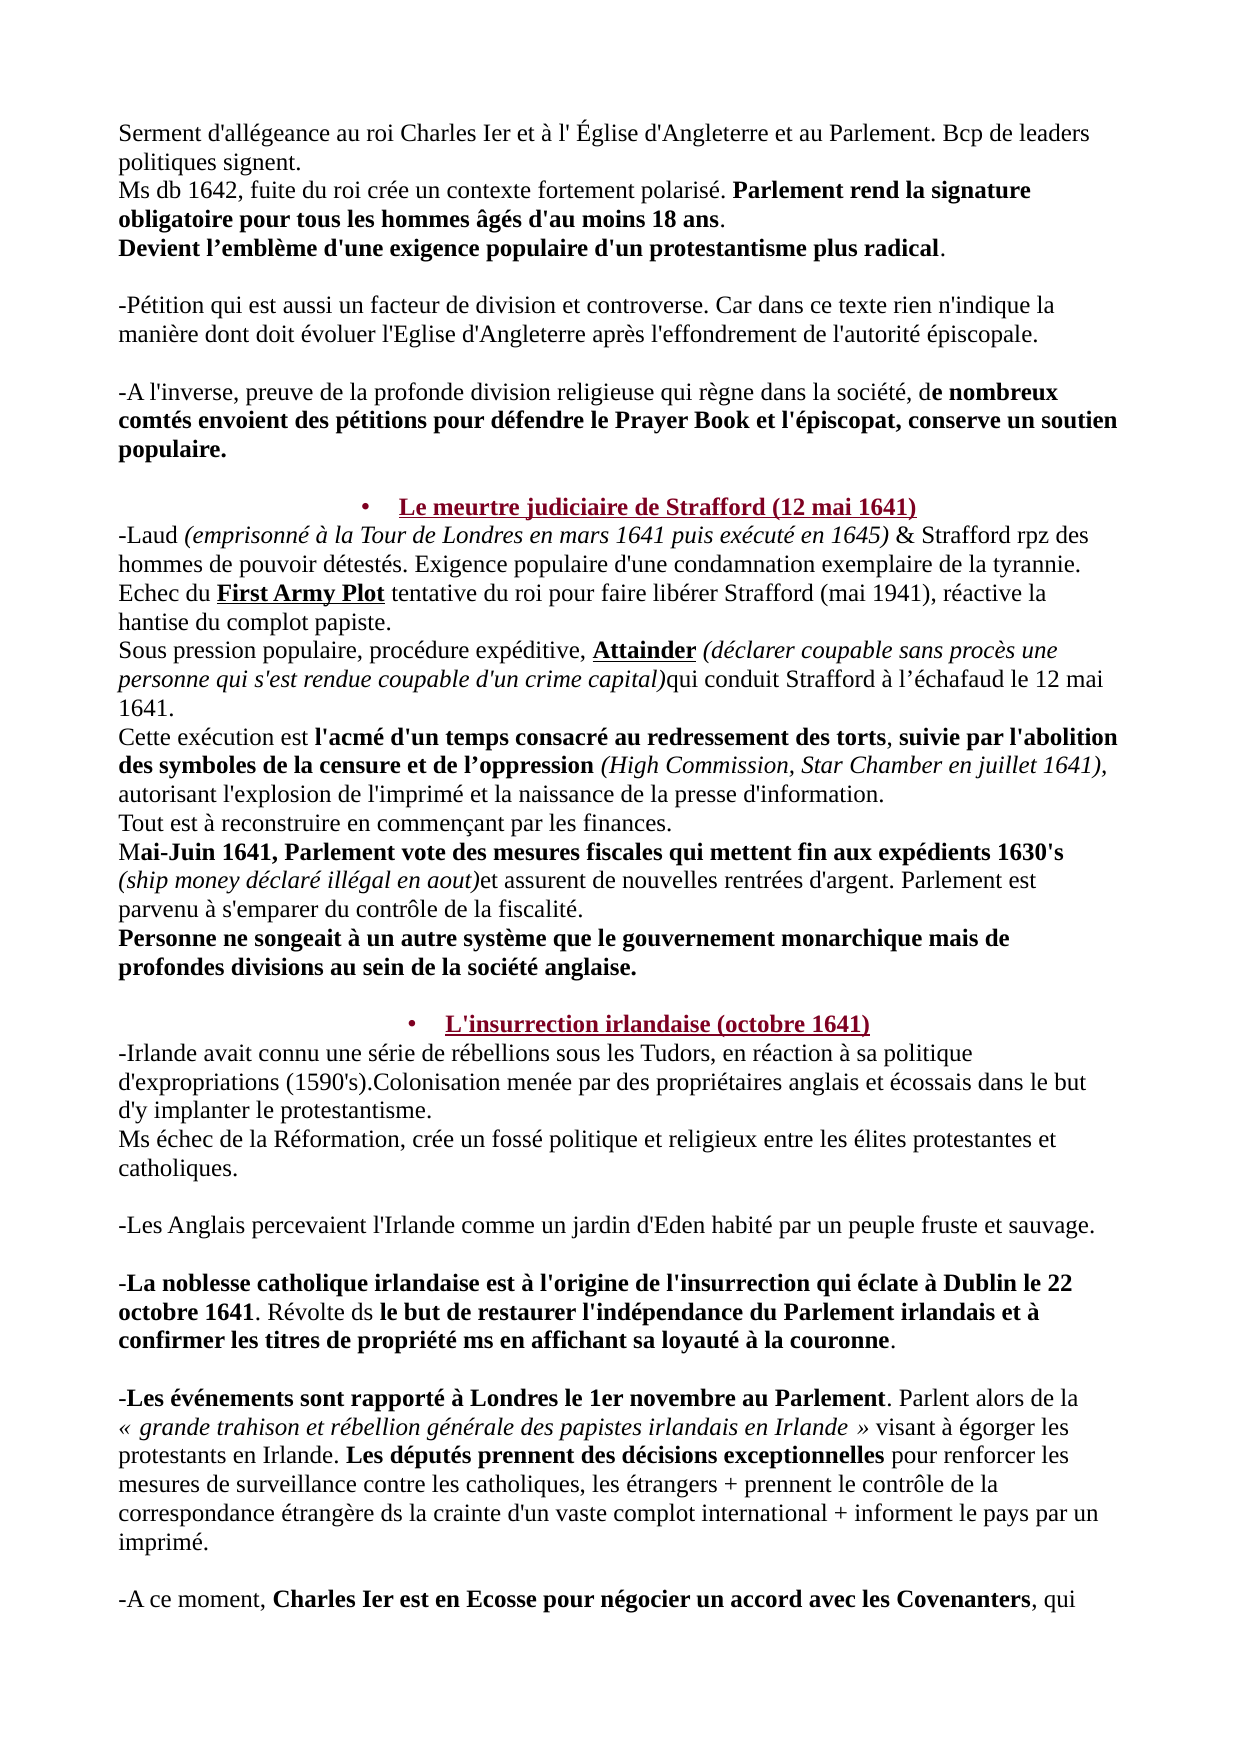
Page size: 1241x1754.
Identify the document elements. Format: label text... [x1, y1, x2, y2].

text Ms échec de la Réformation, crée un fossé politique et religieux entre les élites protestantes et catholiques. [118, 1124, 1122, 1182]
text -Les Anglais percevaient l'Irlande comme un jardin d'Eden habité par un peuple fruste et sauvage. [118, 1211, 1122, 1239]
list Le meurtre judiciaire de Strafford (12 mai 1641) [156, 492, 1122, 521]
text Sous pression populaire, procédure expéditive, Attainder (déclarer coupable sans procès une personne qui s'est rendue coupable d'un crime capital)qui conduit Strafford à l’échafaud le 12 mai 1641. [118, 636, 1122, 722]
text Ms db 1642, fuite du roi crée un contexte fortement polarisé. Parlement rend la signature obligatoire pour tous les hommes âgés d'au moins 18 ans. [118, 176, 1122, 233]
text Personne ne songeait à un autre système que le gouvernement monarchique mais de profondes divisions au sein de la société anglaise. [118, 923, 1122, 981]
text Tout est à reconstruire en commençant par les finances. [118, 808, 1122, 837]
list L'insurrection irlandaise (octobre 1641) [156, 1009, 1122, 1038]
text Cette exécution est l'acmé d'un temps consacré au redressement des torts, suivie par l'abolition des symboles de la censure et de l’oppression (High Commission, Star Chamber en juillet 1641), autorisant l'explosion de l'imprimé et la naissance de la presse d'information. [118, 722, 1122, 808]
text Echec du First Army Plot tentative du roi pour faire libérer Strafford (mai 1941), réactive la hantise du complot papiste. [118, 578, 1122, 636]
text -Les événements sont rapporté à Londres le 1er novembre au Parlement. Parlent alors de la « grande trahison et rébellion générale des papistes irlandais en Irlande » visant à égorger les protestants en Irlande. Les députés prennent des décisions exceptionnelles pour renforcer les mesures de surveillance contre les catholiques, les étrangers + prennent le contrôle de la correspondance étrangère ds la crainte d'un vaste complot international + informent le pays par un imprimé. [118, 1383, 1122, 1556]
text Serment d'allégeance au roi Charles Ier et à l' Église d'Angleterre et au Parlement. Bcp de leaders politiques signent. [118, 118, 1122, 176]
text -A ce moment, Charles Ier est en Ecosse pour négocier un accord avec les Covenanters, qui [118, 1584, 1122, 1613]
text -Laud (emprisonné à la Tour de Londres en mars 1641 puis exécuté en 1645) & Strafford rpz des hommes de pouvoir détestés. Exigence populaire d'une condamnation exemplaire de la tyrannie. [118, 521, 1122, 578]
text -A l'inverse, preuve de la profonde division religieuse qui règne dans la société, de nombreux comtés envoient des pétitions pour défendre le Prayer Book et l'épiscopat, conserve un soutien populaire. [118, 377, 1122, 463]
text -Irlande avait connu une série de rébellions sous les Tudors, en réaction à sa politique d'expropriations (1590's).Colonisation menée par des propriétaires anglais et écossais dans le but d'y implanter le protestantisme. [118, 1038, 1122, 1124]
text -La noblesse catholique irlandaise est à l'origine de l'insurrection qui éclate à Dublin le 22 octobre 1641. Révolte ds le but de restaurer l'indépendance du Parlement irlandais et à confirmer les titres de propriété ms en affichant sa loyauté à la couronne. [118, 1268, 1122, 1354]
text Mai-Juin 1641, Parlement vote des mesures fiscales qui mettent fin aux expédients 1630's (ship money déclaré illégal en aout)et assurent de nouvelles rentrées d'argent. Parlement est parvenu à s'emparer du contrôle de la fiscalité. [118, 837, 1122, 923]
text Devient l’emblème d'une exigence populaire d'un protestantisme plus radical. [118, 233, 1122, 262]
text -Pétition qui est aussi un facteur de division et controverse. Car dans ce texte rien n'indique la manière dont doit évoluer l'Eglise d'Angleterre après l'effondrement de l'autorité épiscopale. [118, 291, 1122, 348]
